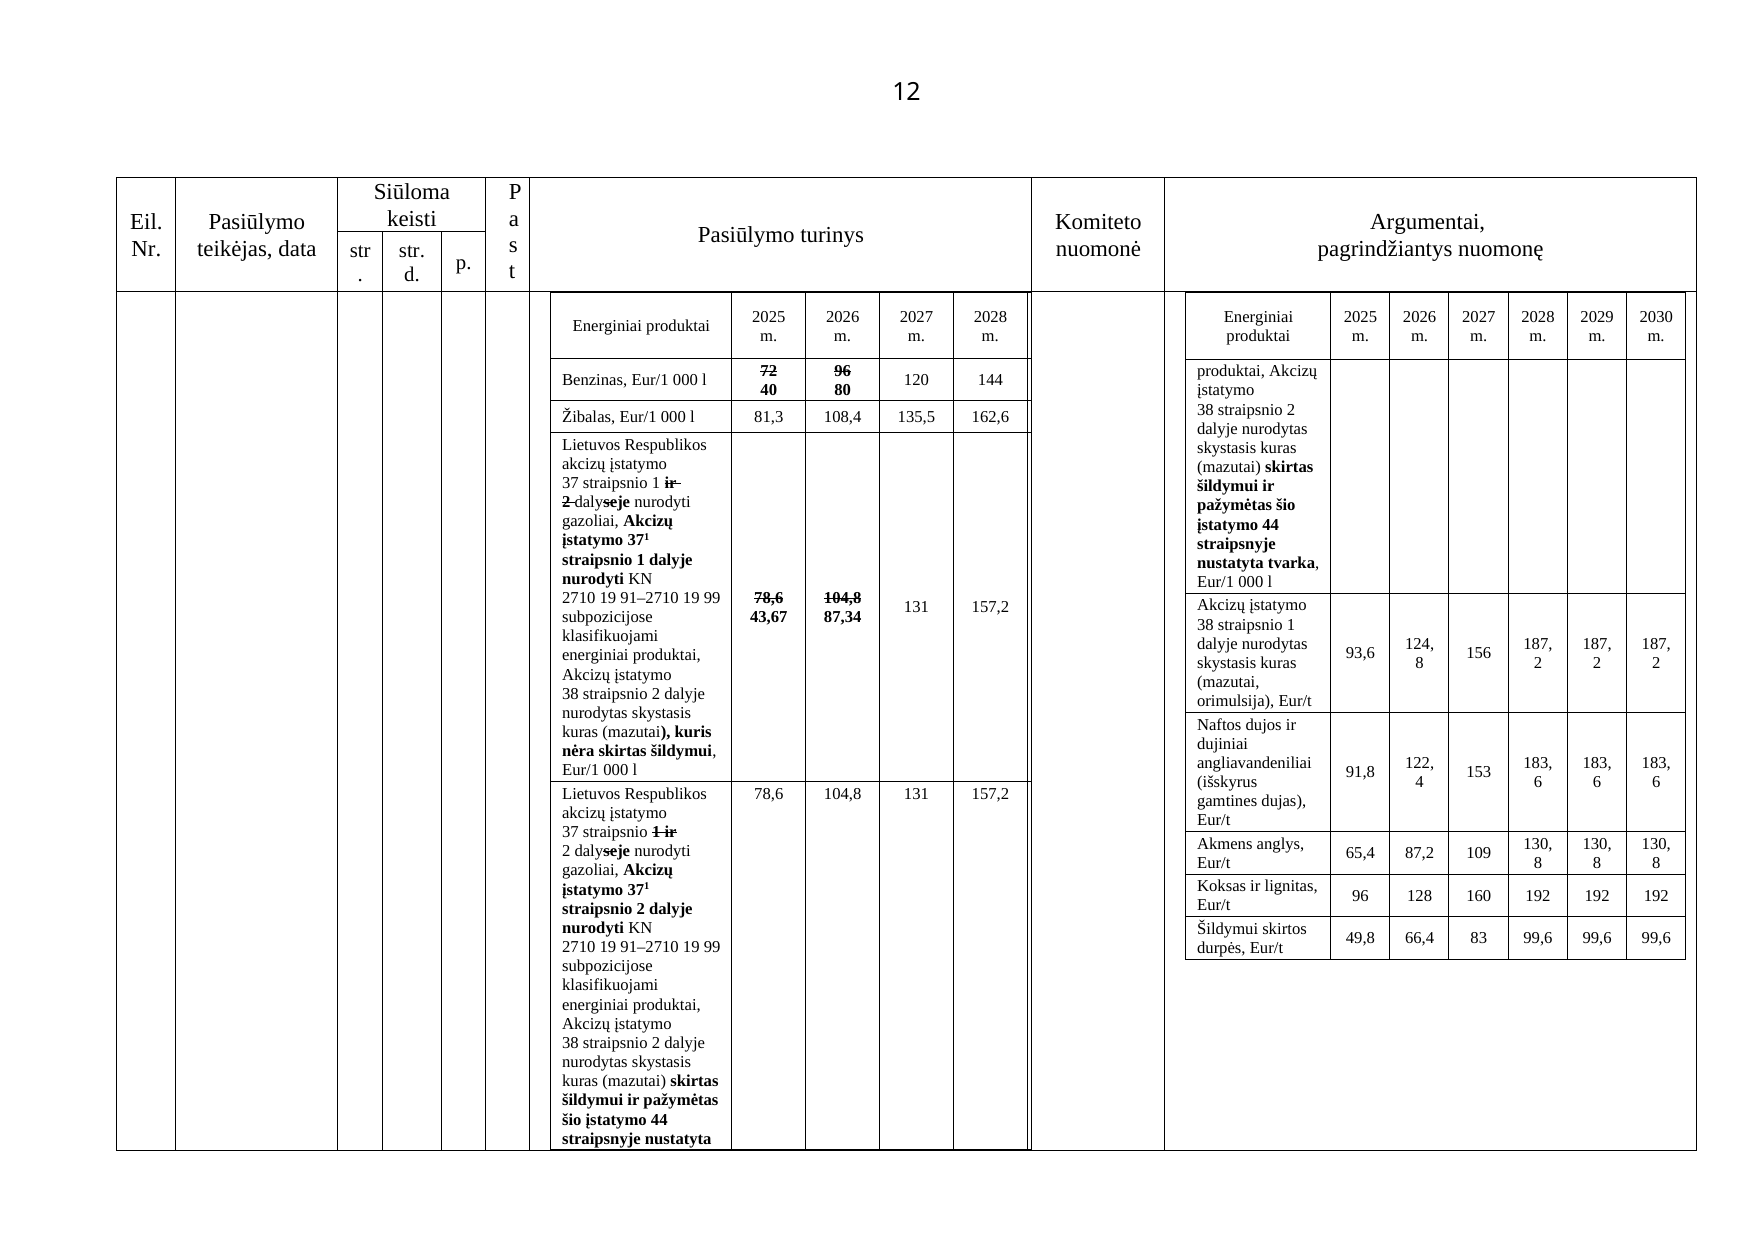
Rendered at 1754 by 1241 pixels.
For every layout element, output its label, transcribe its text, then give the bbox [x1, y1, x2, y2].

table_cell 157,2 [954, 433, 1027, 781]
table_cell Lietuvos Respublikos akcizų įstatymo 37 straipsnio 1 ir 2 dalyseje nurodyti gazoliai, Akcizų įstatymo 371 straipsnio 2 dalyje nurodyti KN 2710 19 91‒2710 19 99 subpozicijose klasifikuojami energiniai produktai, Akcizų įstatymo 38 straipsnio 2 dalyje nurodytas skystasis kuras (mazutai) skirtas šildymui ir pažymėtas šio įstatymo 44 straipsnyje nustatyta [551, 782, 731, 1149]
table_cell 78,6 43,67 [732, 433, 805, 781]
table_cell 65,4 [1331, 832, 1389, 873]
table_cell Lietuvos Respublikos akcizų įstatymo 37 straipsnio 1 ir 2 dalyseje nurodyti gazoliai, Akcizų įstatymo 371 straipsnio 1 dalyje nurodyti KN 2710 19 91‒2710 19 99 subpozicijose klasifikuojami energiniai produktai, Akcizų įstatymo 38 straipsnio 2 dalyje nurodytas skystasis kuras (mazutai), kuris nėra skirtas šildymui, Eur/1 000 l [551, 433, 731, 781]
table_cell Akmens anglys, Eur/t [1186, 832, 1330, 873]
table_header 2025 m. [732, 293, 805, 358]
table_cell 81,3 [732, 401, 805, 432]
table_header Energiniai produktai [551, 293, 731, 358]
table_cell [1627, 360, 1685, 593]
table_header Komiteto nuomonė [1032, 178, 1164, 291]
table_cell 99,6 [1568, 917, 1626, 958]
table_header Eil. Nr. [117, 178, 175, 291]
table_cell 192 [1509, 875, 1567, 916]
table_cell [117, 292, 175, 1150]
table_cell p. [442, 232, 485, 291]
table_cell 109 [1449, 832, 1508, 873]
table_cell [1165, 292, 1696, 1150]
table_cell 131 [880, 782, 953, 1149]
table_cell 87,2 [1390, 832, 1448, 873]
table_cell [176, 292, 337, 1150]
table_cell 183,6 [1568, 713, 1626, 831]
table_cell Benzinas, Eur/1 000 l [551, 359, 731, 400]
table_cell Akcizų įstatymo 38 straipsnio 1 dalyje nurodytas skystasis kuras (mazutai, orimulsija), Eur/t [1186, 594, 1330, 712]
table_header 2026 m. [1390, 293, 1448, 358]
table_cell [1568, 360, 1626, 593]
table_cell 157,2 [954, 782, 1027, 1149]
table_cell [1032, 292, 1164, 1150]
table_cell 49,8 [1331, 917, 1389, 958]
table_cell [1331, 360, 1389, 593]
table_cell 93,6 [1331, 594, 1389, 712]
table_cell [1449, 360, 1508, 593]
table_header 2028 m. [954, 293, 1027, 358]
table_cell [442, 292, 485, 1150]
table_header 2028 m. [1509, 293, 1567, 358]
table_header 2029 m. [1568, 293, 1626, 358]
table_cell 183,6 [1627, 713, 1685, 831]
table_cell 130,8 [1568, 832, 1626, 873]
table_cell 120 [880, 359, 953, 400]
table_cell 122,4 [1390, 713, 1448, 831]
table_cell 144 [954, 359, 1027, 400]
table_cell 192 [1627, 875, 1685, 916]
table_cell 66,4 [1390, 917, 1448, 958]
table_header Energiniai produktai [1186, 293, 1330, 358]
table_header Pasiūlymo teikėjas, data [176, 178, 337, 291]
table_cell 99,6 [1627, 917, 1685, 958]
table_cell 99,6 [1509, 917, 1567, 958]
table_cell 187,2 [1509, 594, 1567, 712]
table_cell 96 80 [806, 359, 879, 400]
table_cell 124,8 [1390, 594, 1448, 712]
table_cell str. d. [383, 232, 441, 291]
table_cell 96 [1331, 875, 1389, 916]
table_cell [383, 292, 441, 1150]
table_cell Koksas ir lignitas, Eur/t [1186, 875, 1330, 916]
table_header 2026 m. [806, 293, 879, 358]
table_cell 153 [1449, 713, 1508, 831]
table_cell 108,4 [806, 401, 879, 432]
table_cell 187,2 [1627, 594, 1685, 712]
table_cell Žibalas, Eur/1 000 l [551, 401, 731, 432]
table_cell 128 [1390, 875, 1448, 916]
table_cell 156 [1449, 594, 1508, 712]
table_cell Naftos dujos ir dujiniai angliavandeniliai (išskyrus gamtines dujas), Eur/t [1186, 713, 1330, 831]
table_cell str. [338, 232, 382, 291]
table_header 2025 m. [1331, 293, 1389, 358]
table_cell produktai, Akcizų įstatymo 38 straipsnio 2 dalyje nurodytas skystasis kuras (mazutai) skirtas šildymui ir pažymėtas šio įstatymo 44 straipsnyje nustatyta tvarka, Eur/1 000 l [1186, 360, 1330, 593]
table_cell 91,8 [1331, 713, 1389, 831]
table_cell 135,5 [880, 401, 953, 432]
table_cell [338, 292, 382, 1150]
table_cell 131 [880, 433, 953, 781]
table_cell [486, 292, 529, 1150]
table_header Argumentai, pagrindžiantys nuomonę [1165, 178, 1696, 291]
table_cell 160 [1449, 875, 1508, 916]
table_cell 192 [1568, 875, 1626, 916]
table_header 2027 m. [1449, 293, 1508, 358]
table_header Siūloma keisti [338, 178, 485, 231]
table_cell [1390, 360, 1448, 593]
table_cell 130,8 [1509, 832, 1567, 873]
table_cell 83 [1449, 917, 1508, 958]
table_header Pastabos [486, 178, 529, 291]
table_cell 162,6 [954, 401, 1027, 432]
table_cell 104,8 [806, 782, 879, 1149]
table_cell [1509, 360, 1567, 593]
table_header 2030 m. [1627, 293, 1685, 358]
table_cell 104,8 87,34 [806, 433, 879, 781]
table_cell Šildymui skirtos durpės, Eur/t [1186, 917, 1330, 958]
table_header 2027 m. [880, 293, 953, 358]
table_cell 78,6 [732, 782, 805, 1149]
table_cell 72 40 [732, 359, 805, 400]
table_header Pasiūlymo turinys [530, 178, 1031, 291]
table_cell 183,6 [1509, 713, 1567, 831]
table_cell 187,2 [1568, 594, 1626, 712]
table_cell 130,8 [1627, 832, 1685, 873]
